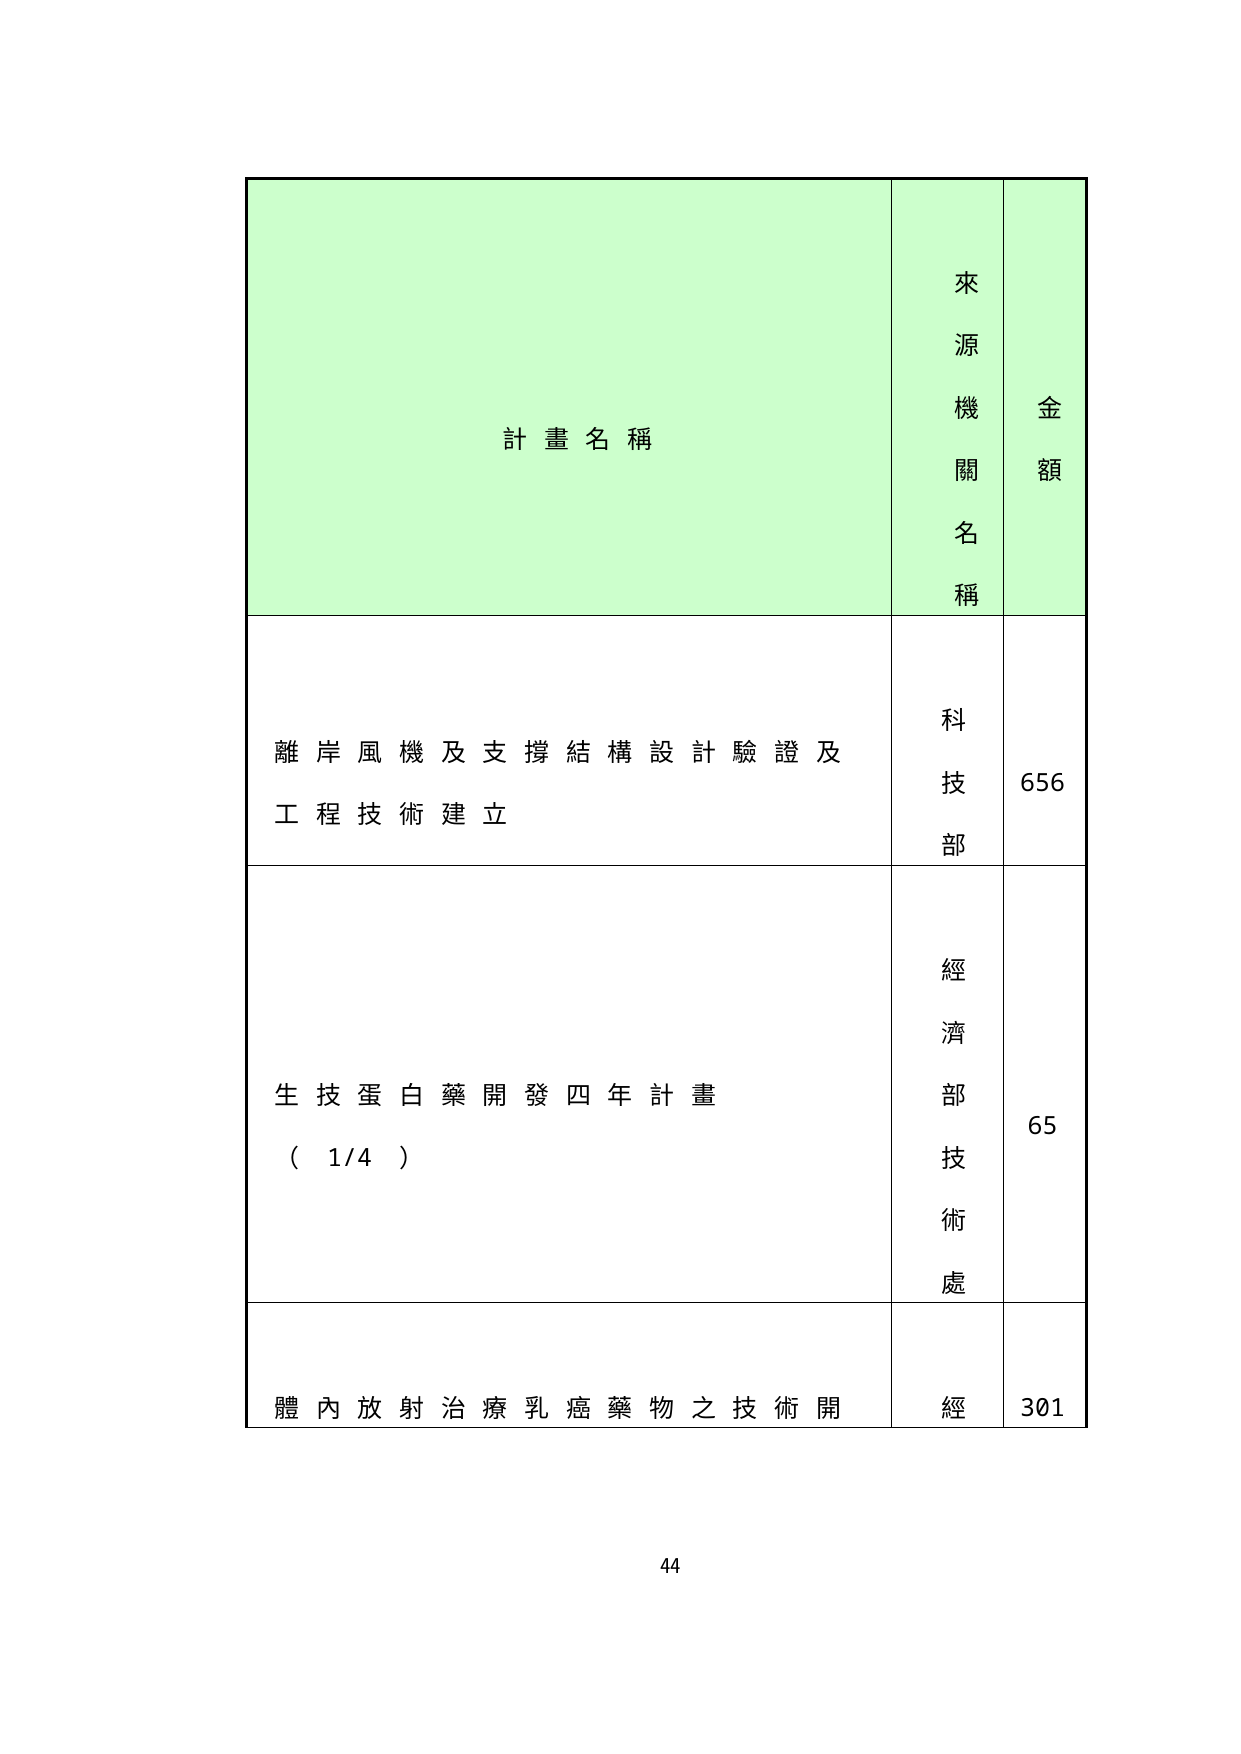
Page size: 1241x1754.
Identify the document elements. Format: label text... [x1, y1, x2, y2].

table_cell 301 [1004, 1303, 1085, 1427]
table_cell 科技部 [892, 616, 1003, 865]
table_cell 生技蛋白藥開發四年計畫（1/4） [248, 866, 891, 1302]
table_cell 離岸風機及支撐結構設計驗證及工程技術建立 [248, 616, 891, 865]
table_cell 經濟部 技術處 [892, 866, 1003, 1302]
table_cell 體內放射治療乳癌藥物之技術開 [248, 1303, 891, 1427]
table_cell 經 [892, 1303, 1003, 1427]
table_cell 656 [1004, 616, 1085, 865]
table_cell 65 [1004, 866, 1085, 1302]
table_header 金額 [1004, 180, 1085, 615]
table_header 計畫名稱 [248, 180, 891, 615]
table_header 來源機關名稱 [892, 180, 1003, 615]
